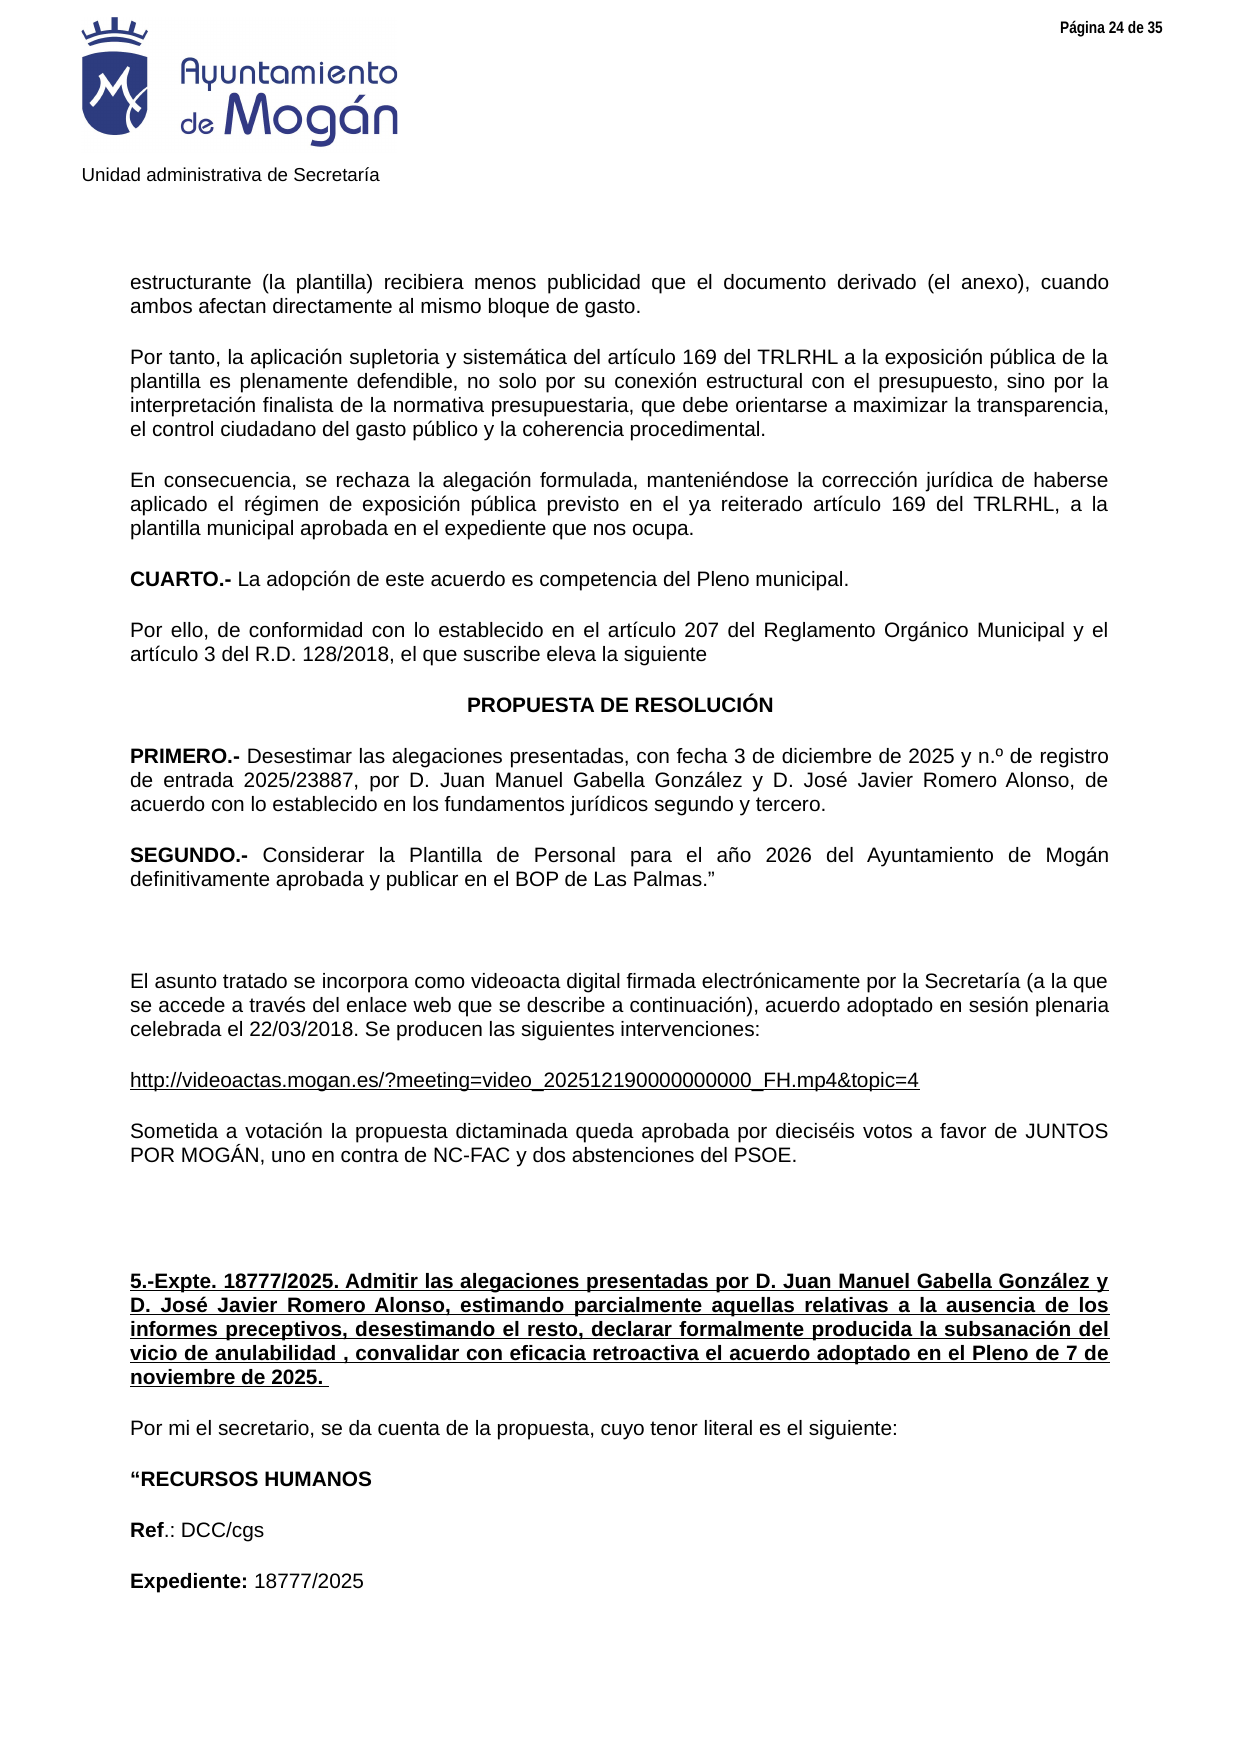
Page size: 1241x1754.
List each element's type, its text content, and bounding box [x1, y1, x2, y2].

text Por mi el secretario, se da cuenta de la propuesta, cuyo tenor literal es el siguiente: [130, 1416, 1110, 1440]
text Expediente: 18777/2025 [130, 1569, 1110, 1593]
text 5.-Expte. 18777/2025. Admitir las alegaciones presentadas por D. Juan Manuel Gabella González y D. José Javier Romero Alonso, estimando parcialmente aquellas relativas a la ausencia de los [130, 1245, 1110, 1314]
text CUARTO.- La adopción de este acuerdo es competencia del Pleno municipal. [130, 567, 1110, 591]
text El asunto tratado se incorpora como videoacta digital firmada electrónicamente por la Secretaría (a la que se accede a través del enlace web que se describe a continuación), acuerdo adoptado en sesión plenaria celebrada el 22/03/2018. Se producen las siguientes intervenciones: [130, 969, 1110, 1041]
text PROPUESTA DE RESOLUCIÓN [130, 693, 1110, 717]
text Sometida a votación la propuesta dictaminada queda aprobada por dieciséis votos a favor de JUNTOS POR MOGÁN, uno en contra de NC-FAC y dos abstenciones del PSOE. [130, 1119, 1110, 1167]
text PRIMERO.- Desestimar las alegaciones presentadas, con fecha 3 de diciembre de 2025 y n.º de registro de entrada 2025/23887, por D. Juan Manuel Gabella González y D. José Javier Romero Alonso, de acuerdo con lo establecido en los fundamentos jurídicos segundo y tercero. [130, 744, 1110, 816]
text Ref.: DCC/cgs [130, 1518, 1110, 1542]
picture [81, 17, 398, 153]
text SEGUNDO.- Considerar la Plantilla de Personal para el año 2026 del Ayuntamiento de Mogán definitivamente aprobada y publicar en el BOP de Las Palmas.” [130, 843, 1110, 891]
text noviembre de 2025. [130, 1363, 1110, 1389]
text Por ello, de conformidad con lo establecido en el artículo 207 del Reglamento Orgánico Municipal y el artículo 3 del R.D. 128/2018, el que suscribe eleva la siguiente [130, 618, 1110, 666]
text vicio de anulabilidad , convalidar con eficacia retroactiva el acuerdo adoptado en el Pleno de 7 de [130, 1339, 1110, 1362]
text “RECURSOS HUMANOS [130, 1467, 1110, 1491]
text Por tanto, la aplicación supletoria y sistemática del artículo 169 del TRLRHL a la exposición pública de la plantilla es plenamente defendible, no solo por su conexión estructural con el presupuesto, sino por la interpretación finalista de la normativa presupuestaria, que debe orientarse a maximizar la transparencia, el control ciudadano del gasto público y la coherencia procedimental. [130, 345, 1110, 441]
text En consecuencia, se rechaza la alegación formulada, manteniéndose la corrección jurídica de haberse aplicado el régimen de exposición pública previsto en el ya reiterado artículo 169 del TRLRHL, a la plantilla municipal aprobada en el expediente que nos ocupa. [130, 468, 1110, 540]
text http://videoactas.mogan.es/?meeting=video_202512190000000000_FH.mp4&topic=4 [130, 1068, 1110, 1092]
text informes preceptivos, desestimando el resto, declarar formalmente producida la subsanación del [130, 1315, 1110, 1338]
text estructurante (la plantilla) recibiera menos publicidad que el documento derivado (el anexo), cuando ambos afectan directamente al mismo bloque de gasto. [130, 270, 1110, 318]
